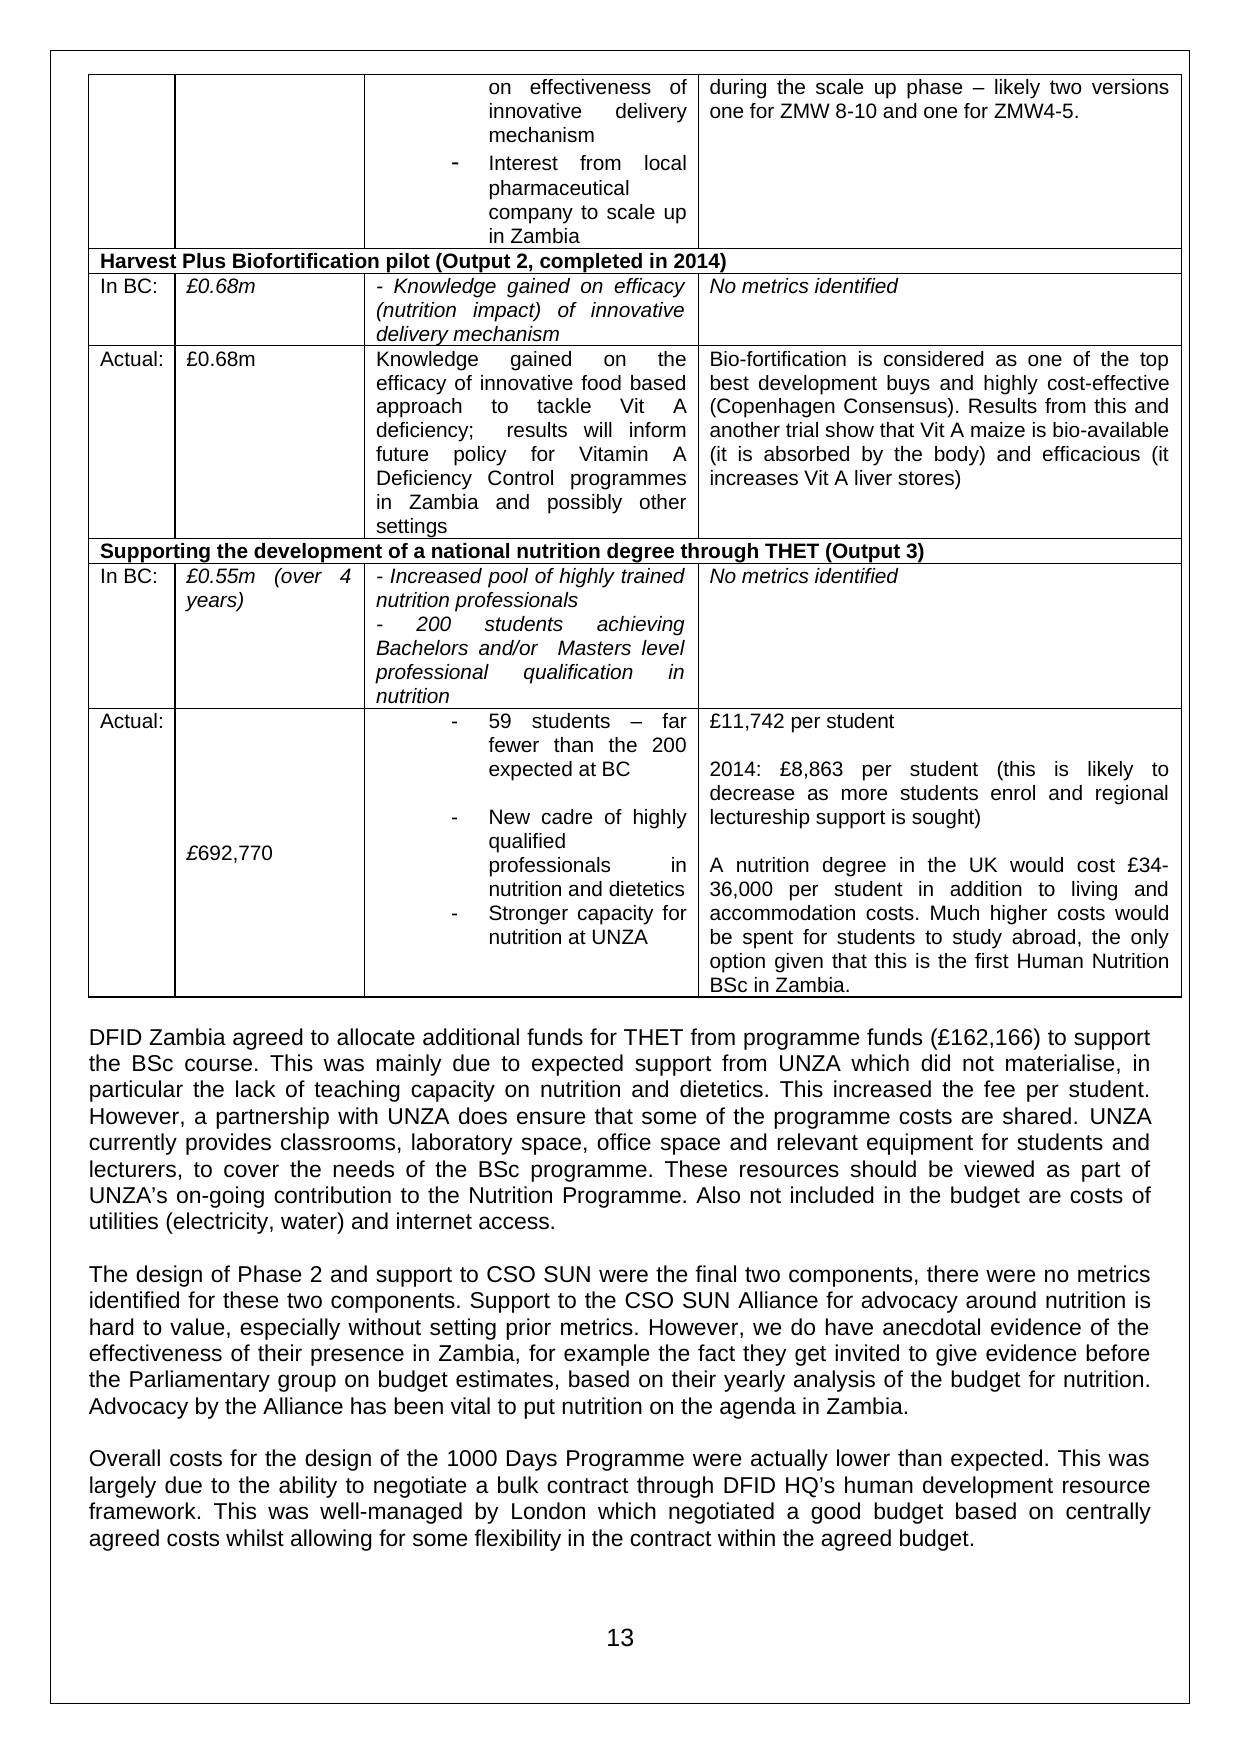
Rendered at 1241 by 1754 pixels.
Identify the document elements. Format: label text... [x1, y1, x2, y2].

table_cell - Increased pool of highly trained nutrition professionals - 200 students achieving Bachelors and/or Masters level professional qualification in nutrition [365, 564, 698, 708]
table_cell £11,742 per student 2014: £8,863 per student (this is likely to decrease as more students enrol and regional lectureship support is sought) A nutrition degree in the UK would cost £34-36,000 per student in addition to living and accommodation costs. Much higher costs would be spent for students to study abroad, the only option given that this is the first Human Nutrition BSc in Zambia. [699, 709, 1181, 996]
table_cell during the scale up phase – likely two versions one for ZMW 8-10 and one for ZMW4-5. [699, 75, 1181, 247]
table_cell Actual: [89, 346, 174, 538]
table_cell No metrics identified [699, 564, 1181, 708]
table_cell on effectiveness of innovative delivery mechanism Interest from local pharmaceutical company to scale up in Zambia [365, 75, 698, 247]
table_cell No metrics identified [699, 274, 1181, 345]
table_cell 59 students – far fewer than the 200 expected at BC New cadre of highly qualified professionals in nutrition and dietetics Stronger capacity for nutrition at UNZA [365, 709, 698, 996]
table_cell Knowledge gained on the efficacy of innovative food based approach to tackle Vit A deficiency; results will inform future policy for Vitamin A Deficiency Control programmes in Zambia and possibly other settings [365, 346, 698, 538]
table_cell £0.68m [176, 274, 364, 345]
table_cell Harvest Plus Biofortification pilot (Output 2, completed in 2014) [89, 249, 1181, 272]
table_cell Actual: [89, 709, 174, 996]
table_cell In BC: [89, 564, 174, 708]
text Overall costs for the design of the 1000 Days Programme were actually lower than expected. This was largely due to the ability to negotiate a bulk contract through DFID HQ’s human development resource framework. This was well-managed by London which negotiated a good budget based on centrally agreed costs whilst allowing for some flexibility in the contract within the agreed budget. [89, 1445, 1152, 1551]
table_cell - Knowledge gained on efficacy (nutrition impact) of innovative delivery mechanism [365, 274, 698, 345]
table_cell [89, 75, 174, 247]
table_cell £0.68m [176, 346, 364, 538]
table_cell Supporting the development of a national nutrition degree through THET (Output 3) [89, 539, 1181, 563]
table_cell [176, 75, 364, 247]
table_cell £0.55m (over 4 years) [176, 564, 364, 708]
text DFID Zambia agreed to allocate additional funds for THET from programme funds (£162,166) to support the BSc course. This was mainly due to expected support from UNZA which did not materialise, in particular the lack of teaching capacity on nutrition and dietetics. This increased the fee per student. However, a partnership with UNZA does ensure that some of the programme costs are shared. UNZA currently provides classrooms, laboratory space, office space and relevant equipment for students and lecturers, to cover the needs of the BSc programme. These resources should be viewed as part of UNZA’s on-going contribution to the Nutrition Programme. Also not included in the budget are costs of utilities (electricity, water) and internet access. [89, 1024, 1152, 1234]
table_cell In BC: [89, 274, 174, 345]
table_cell £692,770 [176, 709, 364, 996]
text The design of Phase 2 and support to CSO SUN were the final two components, there were no metrics identified for these two components. Support to the CSO SUN Alliance for advocacy around nutrition is hard to value, especially without setting prior metrics. However, we do have anecdotal evidence of the effectiveness of their presence in Zambia, for example the fact they get invited to give evidence before the Parliamentary group on budget estimates, based on their yearly analysis of the budget for nutrition. Advocacy by the Alliance has been vital to put nutrition on the agenda in Zambia. [89, 1261, 1152, 1419]
table_cell Bio-fortification is considered as one of the top best development buys and highly cost-effective (Copenhagen Consensus). Results from this and another trial show that Vit A maize is bio-available (it is absorbed by the body) and efficacious (it increases Vit A liver stores) [699, 346, 1181, 538]
